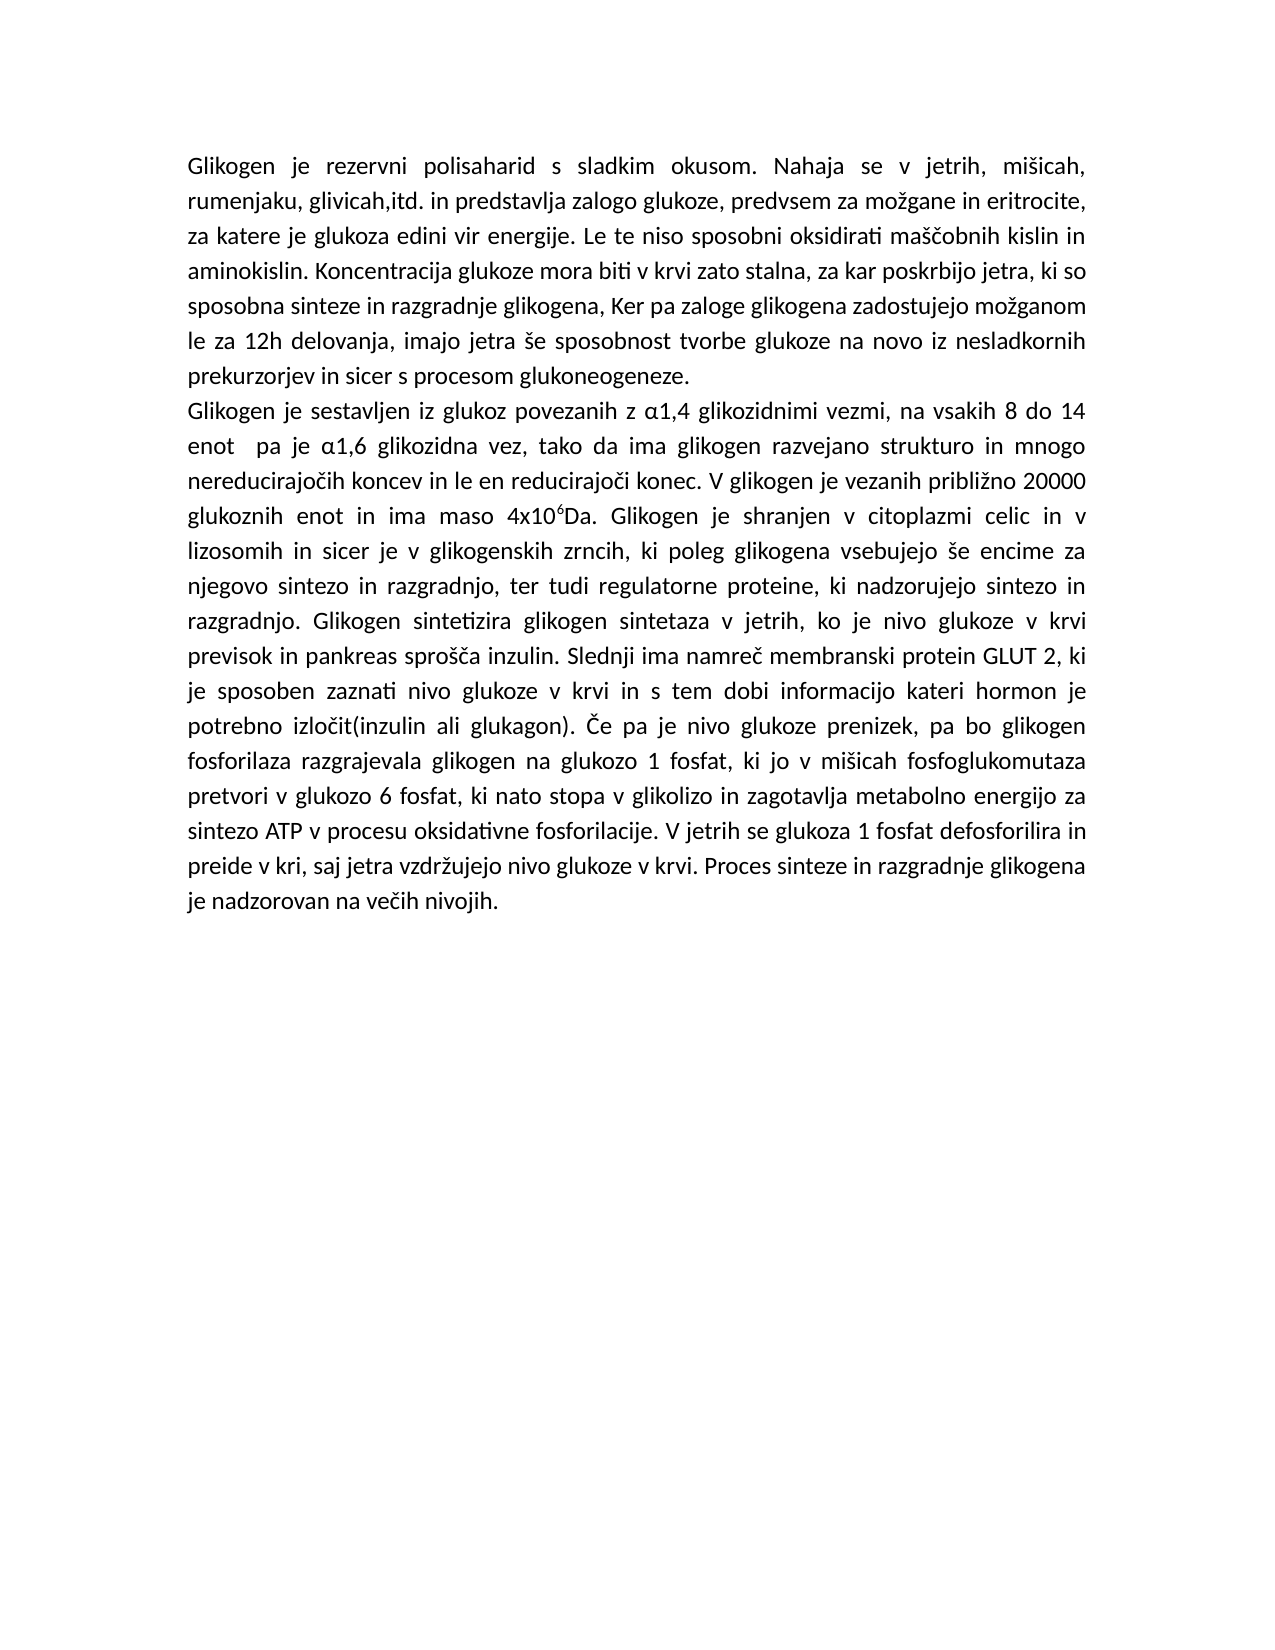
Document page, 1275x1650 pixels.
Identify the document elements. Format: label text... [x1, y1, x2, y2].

text Glikogen je rezervni polisaharid s sladkim okusom. Nahaja se v jetrih, mišicah, rumenjaku, glivicah,itd. in predstavlja zalogo glukoze, predvsem za možgane in eritrocite, za katere je glukoza edini vir energije. Le te niso sposobni oksidirati maščobnih kislin in aminokislin. Koncentracija glukoze mora biti v krvi zato stalna, za kar poskrbijo jetra, ki so sposobna sinteze in razgradnje glikogena, Ker pa zaloge glikogena zadostujejo možganom le za 12h delovanja, imajo jetra še sposobnost tvorbe glukoze na novo iz nesladkornih prekurzorjev in sicer s procesom glukoneogeneze. [187, 150, 1087, 391]
text Glikogen je sestavljen iz glukoz povezanih z α1,4 glikozidnimi vezmi, na vsakih 8 do 14 enot pa je α1,6 glikozidna vez, tako da ima glikogen razvejano strukturo in mnogo nereducirajočih koncev in le en reducirajoči konec. V glikogen je vezanih približno 20000 glukoznih enot in ima maso 4x106Da. Glikogen je shranjen v citoplazmi celic in v lizosomih in sicer je v glikogenskih zrncih, ki poleg glikogena vsebujejo še encime za njegovo sintezo in razgradnjo, ter tudi regulatorne proteine, ki nadzorujejo sintezo in razgradnjo. Glikogen sintetizira glikogen sintetaza v jetrih, ko je nivo glukoze v krvi previsok in pankreas sprošča inzulin. Slednji ima namreč membranski protein GLUT 2, ki je sposoben zaznati nivo glukoze v krvi in s tem dobi informacijo kateri hormon je potrebno izločit(inzulin ali glukagon). Če pa je nivo glukoze prenizek, pa bo glikogen fosforilaza razgrajevala glikogen na glukozo 1 fosfat, ki jo v mišicah fosfoglukomutaza pretvori v glukozo 6 fosfat, ki nato stopa v glikolizo in zagotavlja metabolno energijo za sintezo ATP v procesu oksidativne fosforilacije. V jetrih se glukoza 1 fosfat defosforilira in preide v kri, saj jetra vzdržujejo nivo glukoze v krvi. Proces sinteze in razgradnje glikogena je nadzorovan na večih nivojih. [187, 395, 1087, 916]
